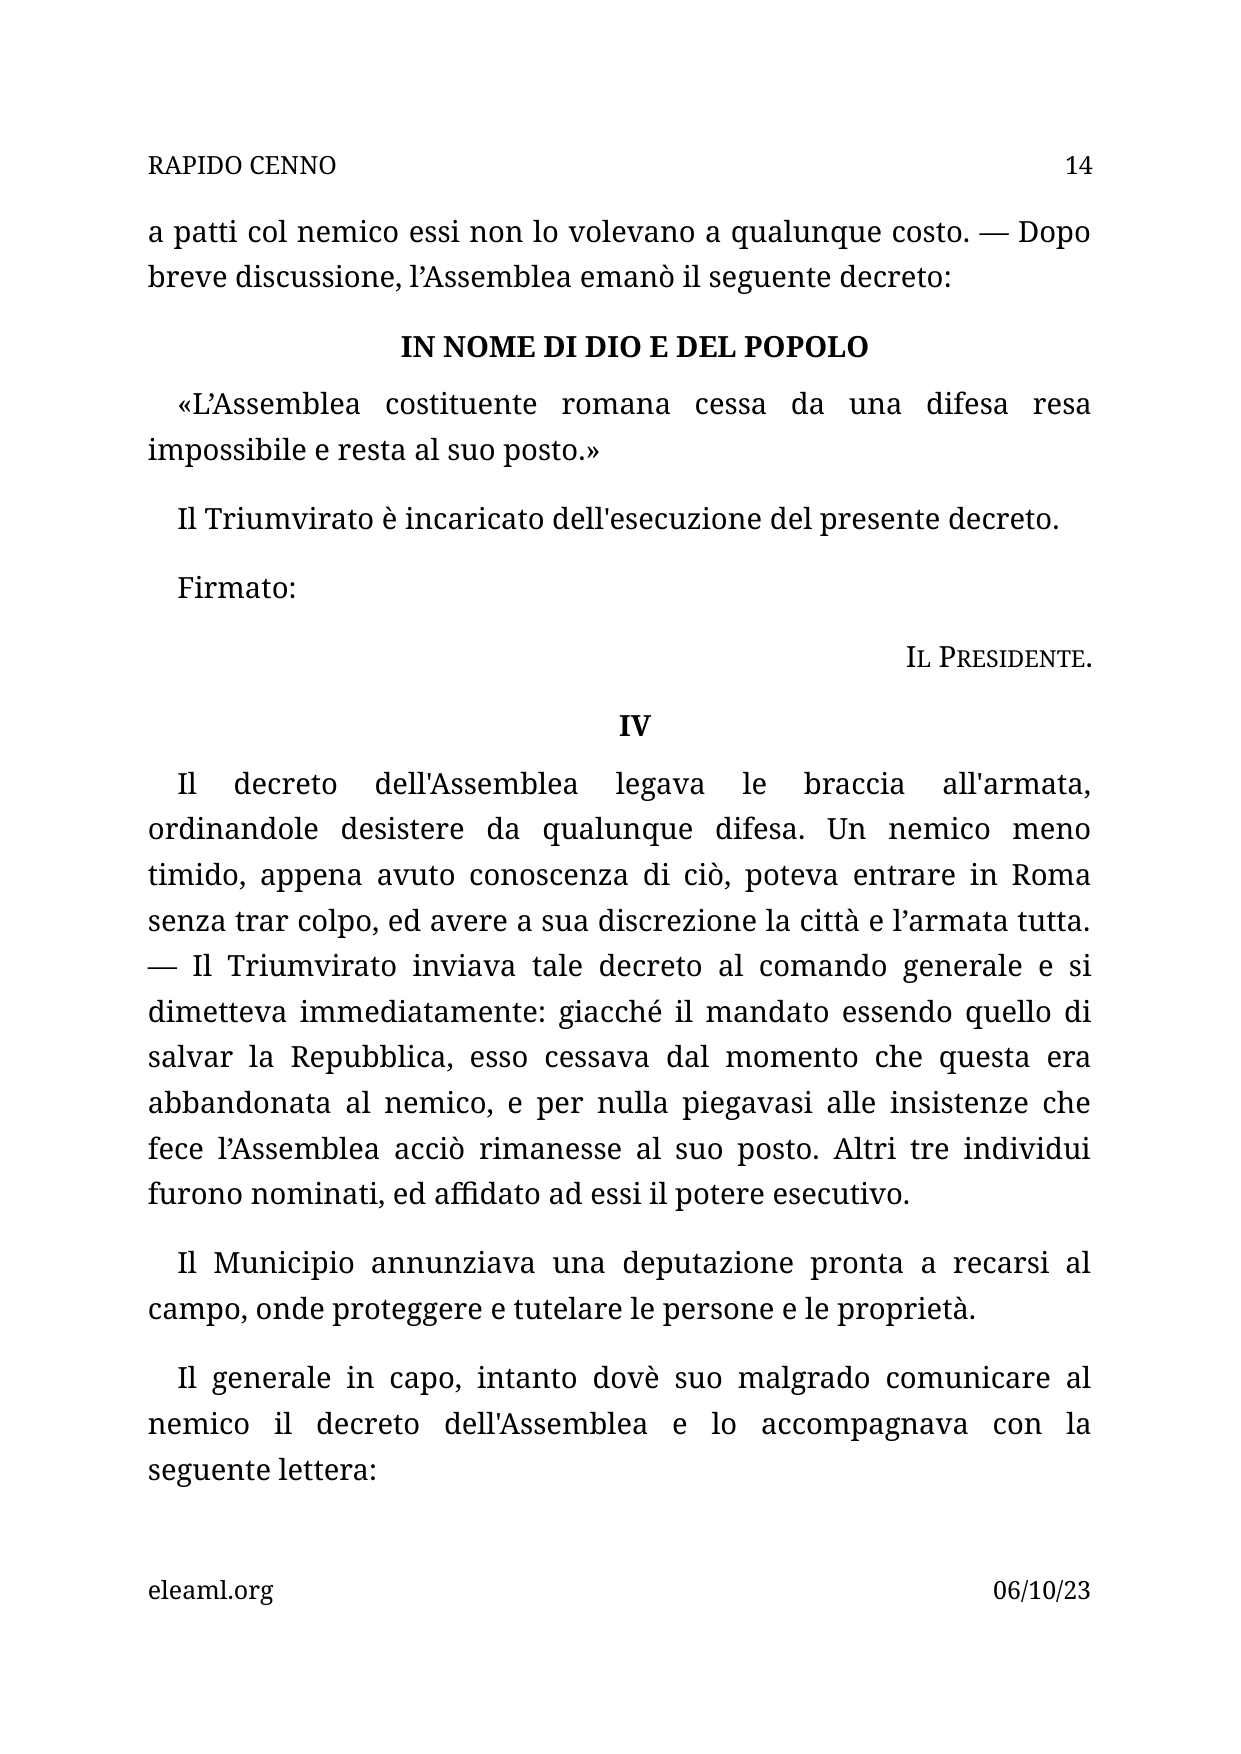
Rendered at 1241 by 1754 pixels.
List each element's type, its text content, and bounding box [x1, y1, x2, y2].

text Il Presidente. [148, 636, 1093, 676]
text Il Municipio annunziava una deputazione pronta a recarsi al campo, onde proteggere e tutelare le persone e le proprietà. [148, 1243, 1093, 1328]
text Il generale in capo, intanto dovè suo malgrado comunicare al nemico il decreto dell'Assemblea e lo accompagnava con la seguente lettera: [148, 1358, 1093, 1488]
subtitle IN NOME DI DIO E DEL POPOLO [148, 326, 1093, 366]
subtitle IV [148, 706, 1093, 745]
text «L’Assemblea costituente romana cessa da una difesa resa impossibile e resta al suo posto.» [148, 383, 1093, 469]
text Il decreto dell'Assemblea legava le braccia all'armata, ordinandole desistere da qualunque difesa. Un nemico meno timido, appena avuto conoscenza di ciò, poteva entrare in Roma senza trar colpo, ed avere a sua discrezione la città e l’armata tutta. — Il Triumvirato inviava tale decreto al comando generale e si dimetteva immediatamente: giacché il mandato essendo quello di salvar la Repubblica, esso cessava dal momento che questa era abbandonata al nemico, e per nulla piegavasi alle insistenze che fece l’Assemblea acciò rimanesse al suo posto. Altri tre individui furono nominati, ed affidato ad essi il potere esecutivo. [148, 763, 1093, 1213]
text a patti col nemico essi non lo volevano a qualunque costo. — Dopo breve discussione, l’Assemblea emanò il seguente decreto: [148, 211, 1093, 296]
text Il Triumvirato è incaricato dell'esecuzione del presente decreto. [148, 498, 1093, 538]
text Firmato: [148, 567, 1093, 607]
